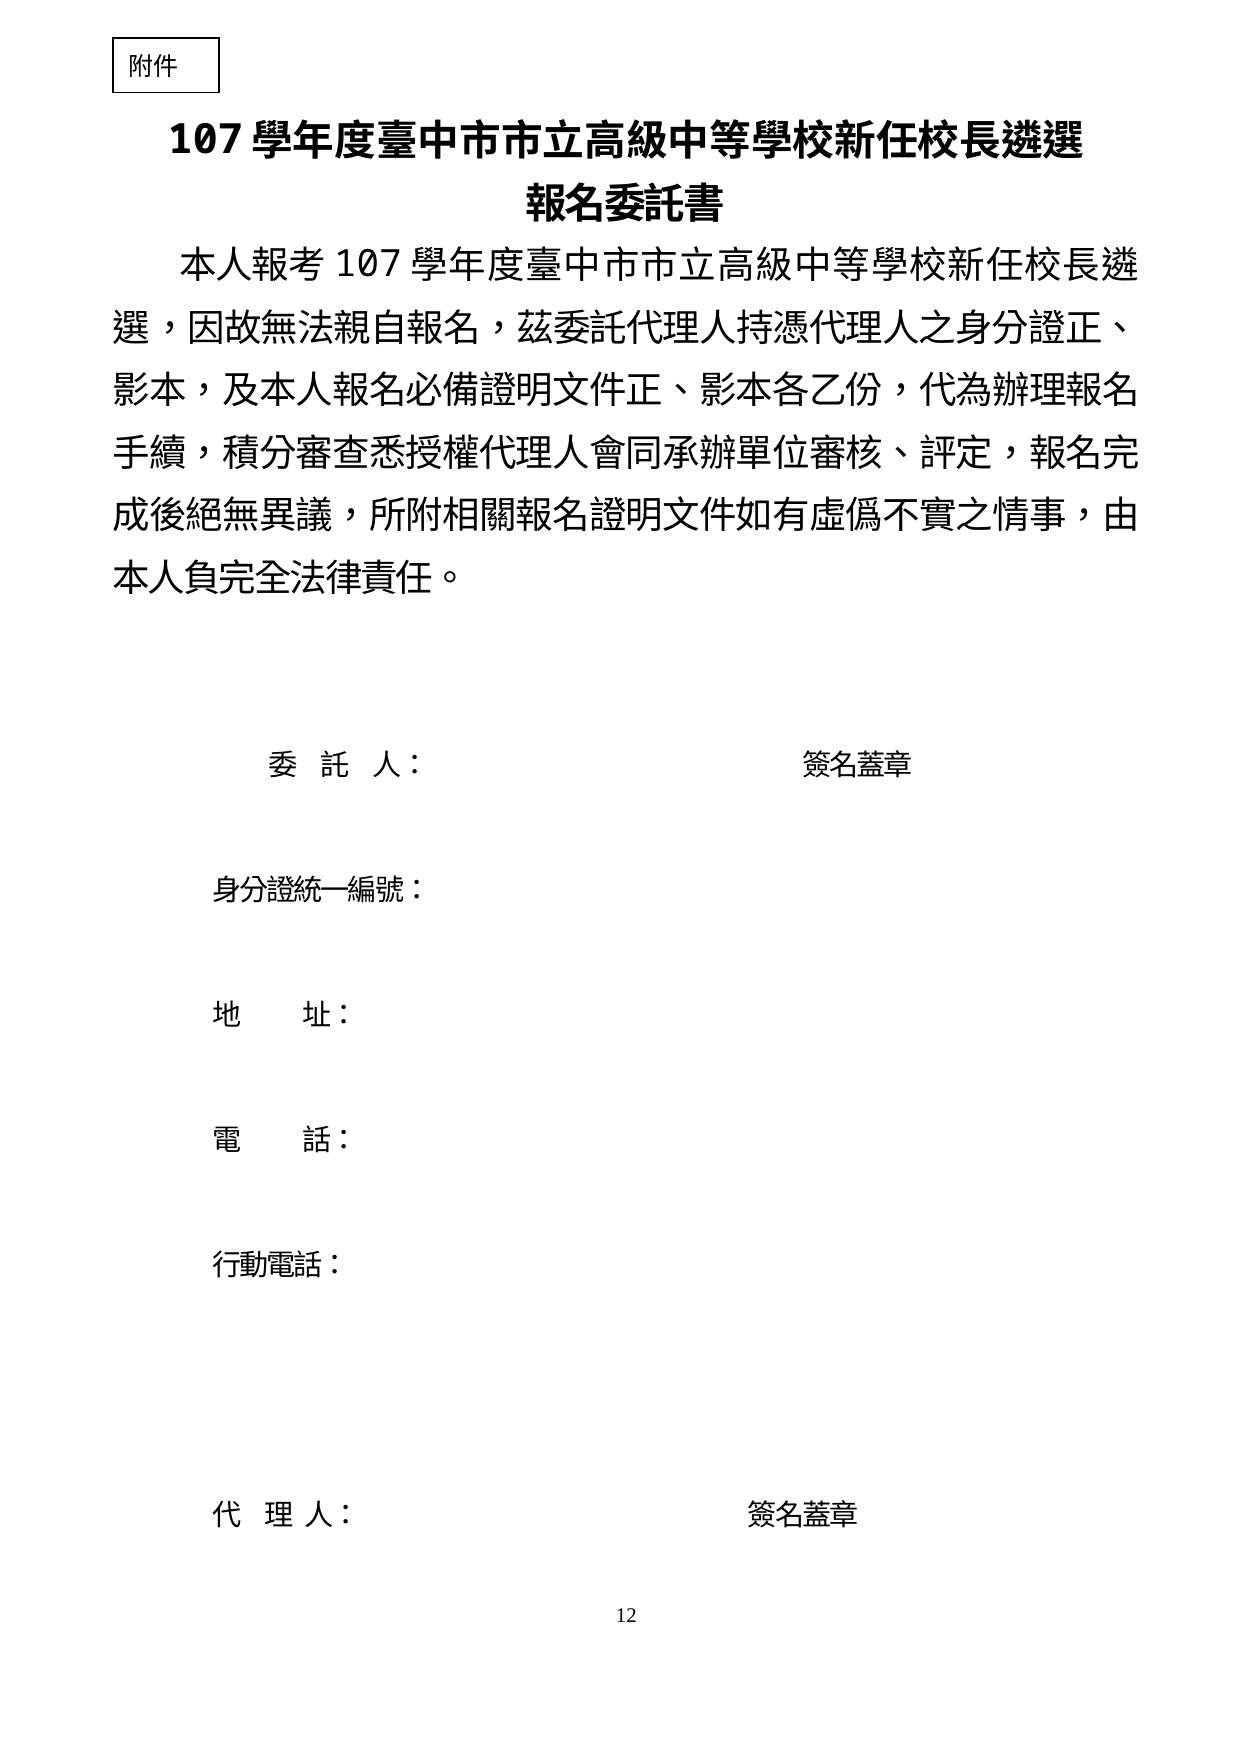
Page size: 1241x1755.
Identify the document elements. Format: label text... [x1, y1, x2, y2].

text 報名委託書 [112, 158, 1140, 221]
text 107學年度臺中市市立高級中等學校新任校長遴選 [112, 96, 1140, 158]
text 本人報考107學年度臺中市市立高級中等學校新任校長遴選，因故無法親自報名，茲委託代理人持憑代理人之身分證正、影本，及本人報名必備證明文件正、影本各乙份，代為辦理報名手續，積分審查悉授權代理人會同承辦單位審核、評定，報名完成後絕無異議，所附相關報名證明文件如有虛僞不實之情事，由本人負完全法律責任。 [112, 221, 1140, 596]
text 委 託 人： 簽名蓋章 [112, 721, 1140, 783]
text 代 理 人： 簽名蓋章 [112, 1471, 1140, 1533]
text 身分證統一編號： [112, 846, 1140, 908]
text [114, 39, 218, 92]
text 地 址： [112, 971, 1140, 1033]
text 電 話： [112, 1096, 1140, 1158]
text 行動電話： [112, 1221, 1140, 1283]
text 附件二 [129, 46, 203, 84]
